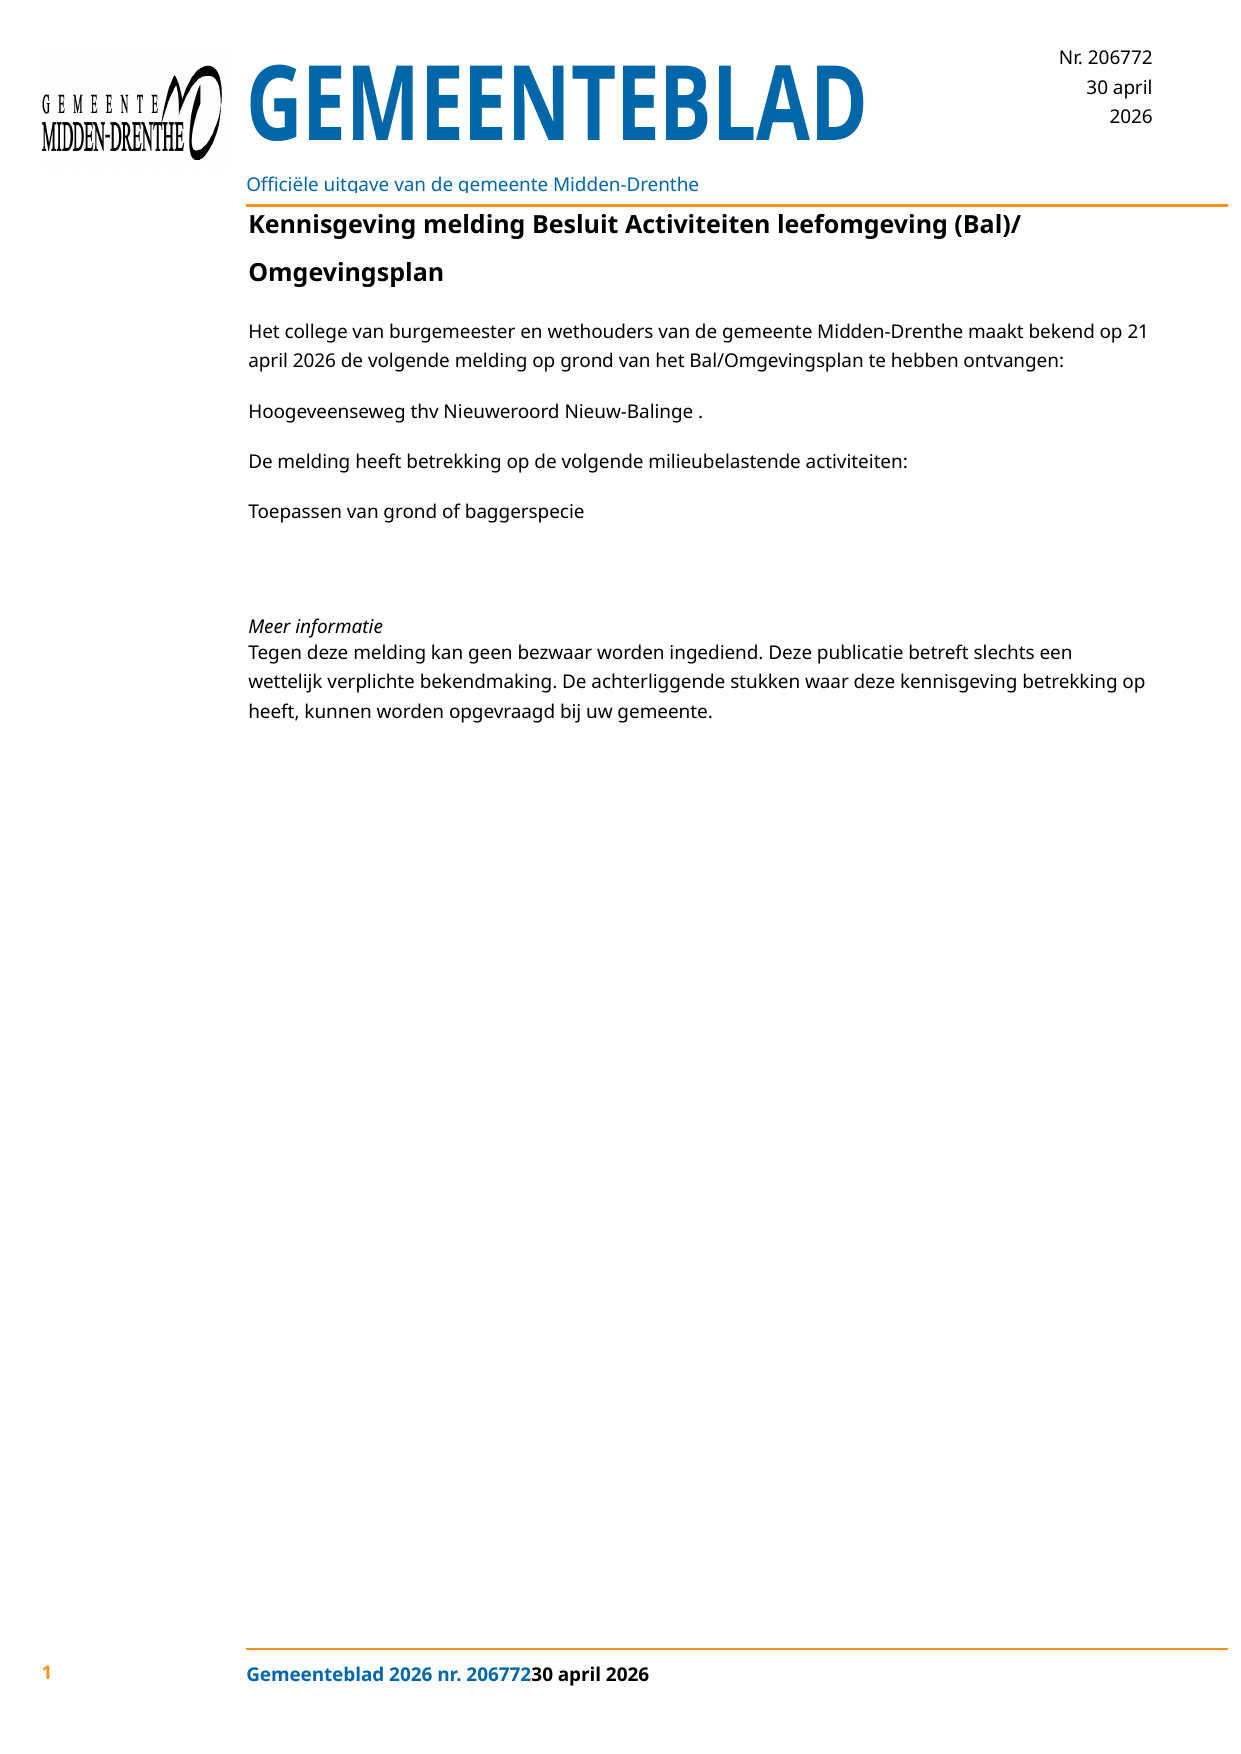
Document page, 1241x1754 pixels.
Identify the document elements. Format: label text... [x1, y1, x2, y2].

text Toepassen van grond of baggerspecie [248, 499, 1152, 524]
text Het college van burgemeester en wethouders van de gemeente Midden-Drenthe maakt bekend op 21 april 2026 de volgende melding op grond van het Bal/Omgevingsplan te hebben ontvangen: [248, 318, 1152, 373]
text De melding heeft betrekking op de volgende milieubelastende activiteiten: [248, 448, 1152, 474]
text Meer informatie [248, 613, 1152, 639]
text Hoogeveenseweg thv Nieuweroord Nieuw-Balinge . [248, 398, 1152, 424]
text Kennisgeving melding Besluit Activiteiten leefomgeving (Bal)/ Omgevingsplan [248, 207, 1152, 288]
text Tegen deze melding kan geen bezwaar worden ingediend. Deze publicatie betreft slechts een wettelijk verplichte bekendmaking. De achterliggende stukken waar deze kennisgeving betrekking op heeft, kunnen worden opgevraagd bij uw gemeente. [248, 639, 1152, 724]
picture [41, 47, 231, 172]
